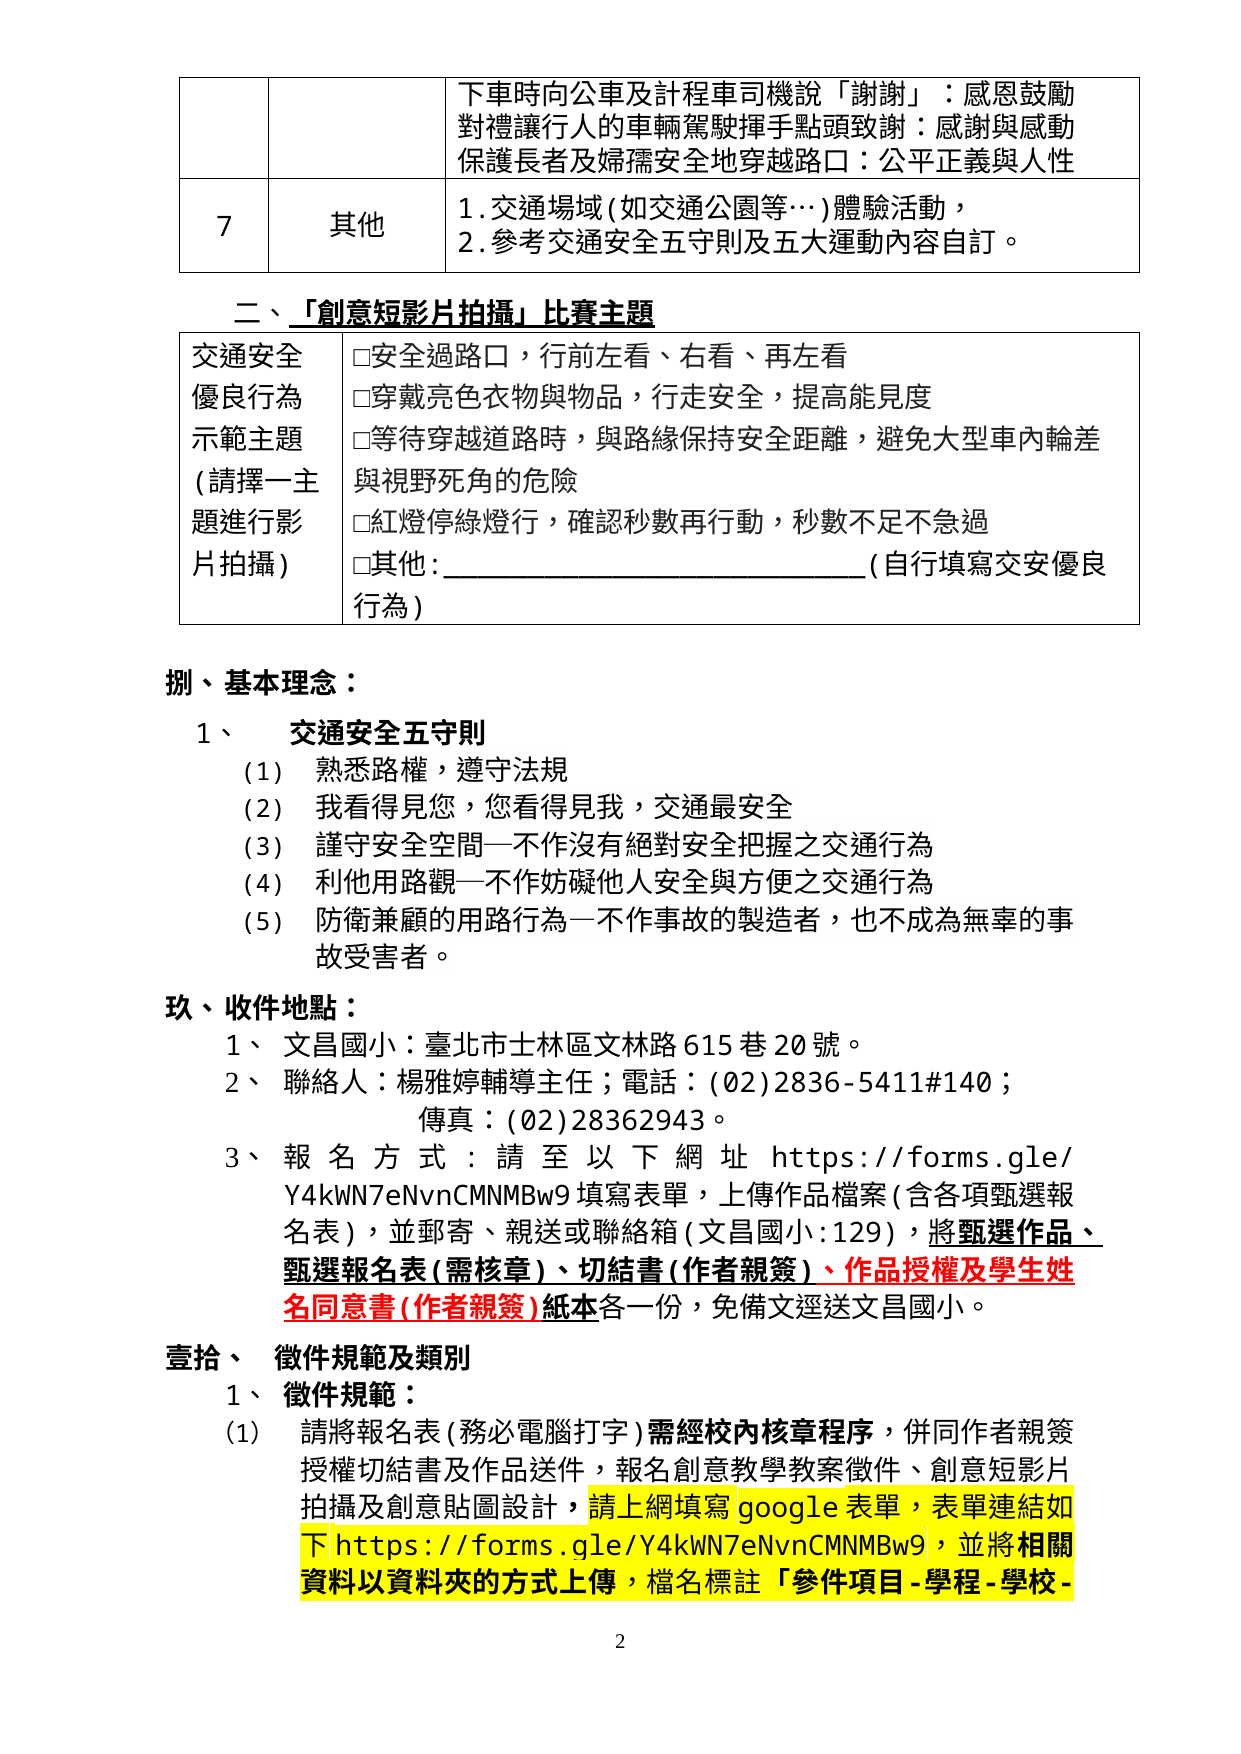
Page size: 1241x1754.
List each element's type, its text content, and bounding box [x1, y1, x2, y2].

list 報名方式:請至以下網址https://forms.gle/Y4kWN7eNvnCMNMBw9填寫表單，上傳作品檔案(含各項甄選報名表)，並郵寄、親送或聯絡箱(文昌國小:129)，將甄選作品、甄選報名表(需核章)、切結書(作者親簽)、作品授權及學生姓名同意書(作者親簽)紙本各一份，免備文逕送文昌國小。 [224, 1138, 1075, 1325]
list 徵件規範： [224, 1375, 1075, 1413]
list 熟悉路權，遵守法規 [240, 750, 1075, 788]
list 請將報名表(務必電腦打字)需經校內核章程序，併同作者親簽授權切結書及作品送件，報名創意教學教案徵件、創意短影片拍攝及創意貼圖設計，請上網填寫google表單，表單連結如下https://forms.gle/Y4kWN7eNvnCMNMBw9，並將相關資料以資料夾的方式上傳，檔名標註「參件項目-學程-學校-作品名稱(範例:教案-國小-文昌國小-交安大發現)」，上傳資料以1G以內的壓縮檔.zip檔為限，報名表件詳附件一、二、三，切結書如附件四、五，教案格式如附件六。 [210, 1413, 1075, 1600]
list 交通安全五守則 [195, 717, 1075, 750]
list 聯絡人：楊雅婷輔導主任；電話：(02)2836-5411#140； [224, 1063, 1075, 1100]
table_cell 其他 [269, 179, 445, 272]
table_header □安全過路口，行前左看、右看、再左看 □穿戴亮色衣物與物品，行走安全，提高能見度 □等待穿越道路時，與路緣保持安全距離，避免大型車內輪差與視野死角的危險 □紅燈停綠燈行，確認秒數再行動，秒數不足不急過 □其他:_________________________(自行填寫交安優良行為) [343, 333, 1139, 624]
text 二、「創意短影片拍攝」比賽主題 [165, 290, 1075, 332]
table_cell [269, 78, 445, 178]
list 文昌國小：臺北市士林區文林路615巷20號。 [224, 1025, 1075, 1063]
list 我看得見您，您看得見我，交通最安全 [240, 788, 1075, 825]
table_cell [180, 78, 268, 178]
text 傳真：(02)28362943。 [283, 1100, 1075, 1138]
list 謹守安全空間─不作沒有絕對安全把握之交通行為 [240, 825, 1075, 863]
table_header 交通安全優良行為示範主題 (請擇一主題進行影片拍攝) [180, 333, 342, 624]
list 防衛兼顧的用路行為—不作事故的製造者，也不成為無辜的事故受害者。 [240, 900, 1075, 975]
list 收件地點： [165, 992, 1075, 1025]
table_cell 下車時向公車及計程車司機說「謝謝」：感恩鼓勵 對禮讓行人的車輛駕駛揮手點頭致謝：感謝與感動 保護長者及婦孺安全地穿越路口：公平正義與人性 [446, 78, 1139, 178]
list 利他用路觀─不作妨礙他人安全與方便之交通行為 [240, 863, 1075, 900]
list 徵件規範及類別 [165, 1342, 1075, 1375]
table_cell 7 [180, 179, 268, 272]
list 基本理念： [165, 667, 1075, 700]
table_cell 1.交通場域(如交通公園等…)體驗活動， 2.參考交通安全五守則及五大運動內容自訂。 [446, 179, 1139, 272]
